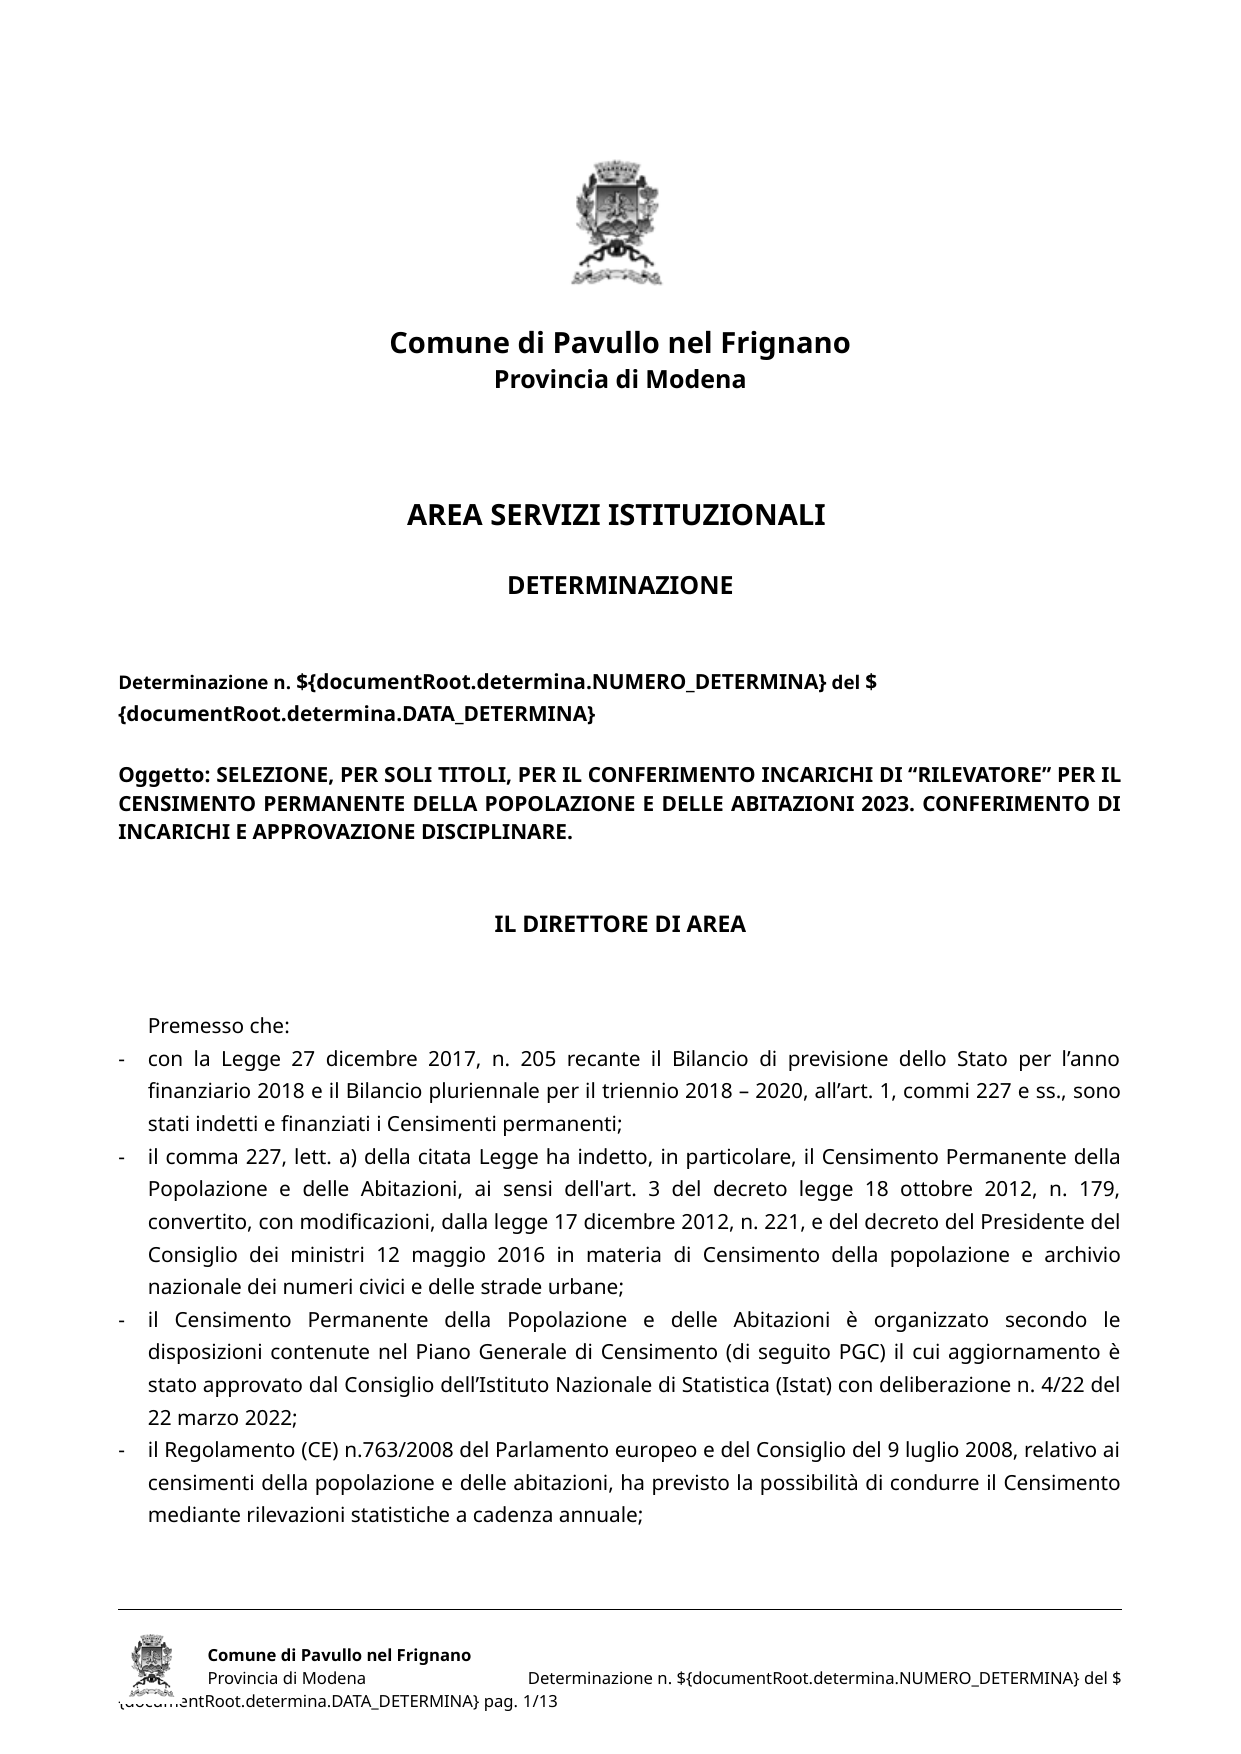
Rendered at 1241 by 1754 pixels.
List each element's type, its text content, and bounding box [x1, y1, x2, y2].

text AREA SERVIZI ISTITUZIONALI [118, 494, 1122, 533]
list il Regolamento (CE) n.763/2008 del Parlamento europeo e del Consiglio del 9 luglio 2008, relativo ai censimenti della popolazione e delle abitazioni, ha previsto la possibilità di condurre il Censimento mediante rilevazioni statistiche a cadenza annuale; [118, 1435, 1122, 1529]
list con la Legge 27 dicembre 2017, n. 205 recante il Bilancio di previsione dello Stato per l’anno finanziario 2018 e il Bilancio pluriennale per il triennio 2018 – 2020, all’art. 1, commi 227 e ss., sono stati indetti e finanziati i Censimenti permanenti; [118, 1044, 1122, 1138]
text DETERMINAZIONE [118, 568, 1122, 602]
list il Censimento Permanente della Popolazione e delle Abitazioni è organizzato secondo le disposizioni contenute nel Piano Generale di Censimento (di seguito PGC) il cui aggiornamento è stato approvato dal Consiglio dell’Istituto Nazionale di Statistica (Istat) con deliberazione n. 4/22 del 22 marzo 2022; [118, 1305, 1122, 1431]
picture [120, 1631, 183, 1704]
text IL DIRETTORE DI AREA [118, 908, 1122, 939]
list il comma 227, lett. a) della citata Legge ha indetto, in particolare, il Censimento Permanente della Popolazione e delle Abitazioni, ai sensi dell'art. 3 del decreto legge 18 ottobre 2012, n. 179, convertito, con modificazioni, dalla legge 17 dicembre 2012, n. 221, e del decreto del Presidente del Consiglio dei ministri 12 maggio 2016 in materia di Censimento della popolazione e archivio nazionale dei numeri civici e delle strade urbane; [118, 1142, 1122, 1301]
text Determinazione n. ${documentRoot.determina.NUMERO_DETERMINA} del ${documentRoot.determina.DATA_DETERMINA} [118, 667, 1122, 728]
text Oggetto: SELEZIONE, PER SOLI TITOLI, PER IL CONFERIMENTO INCARICHI DI “RILEVATORE” PER IL CENSIMENTO PERMANENTE DELLA POPOLAZIONE E DELLE ABITAZIONI 2023. CONFERIMENTO DI INCARICHI E APPROVAZIONE DISCIPLINARE. [118, 761, 1122, 846]
text Premesso che: [118, 1011, 1122, 1040]
picture [546, 152, 695, 289]
